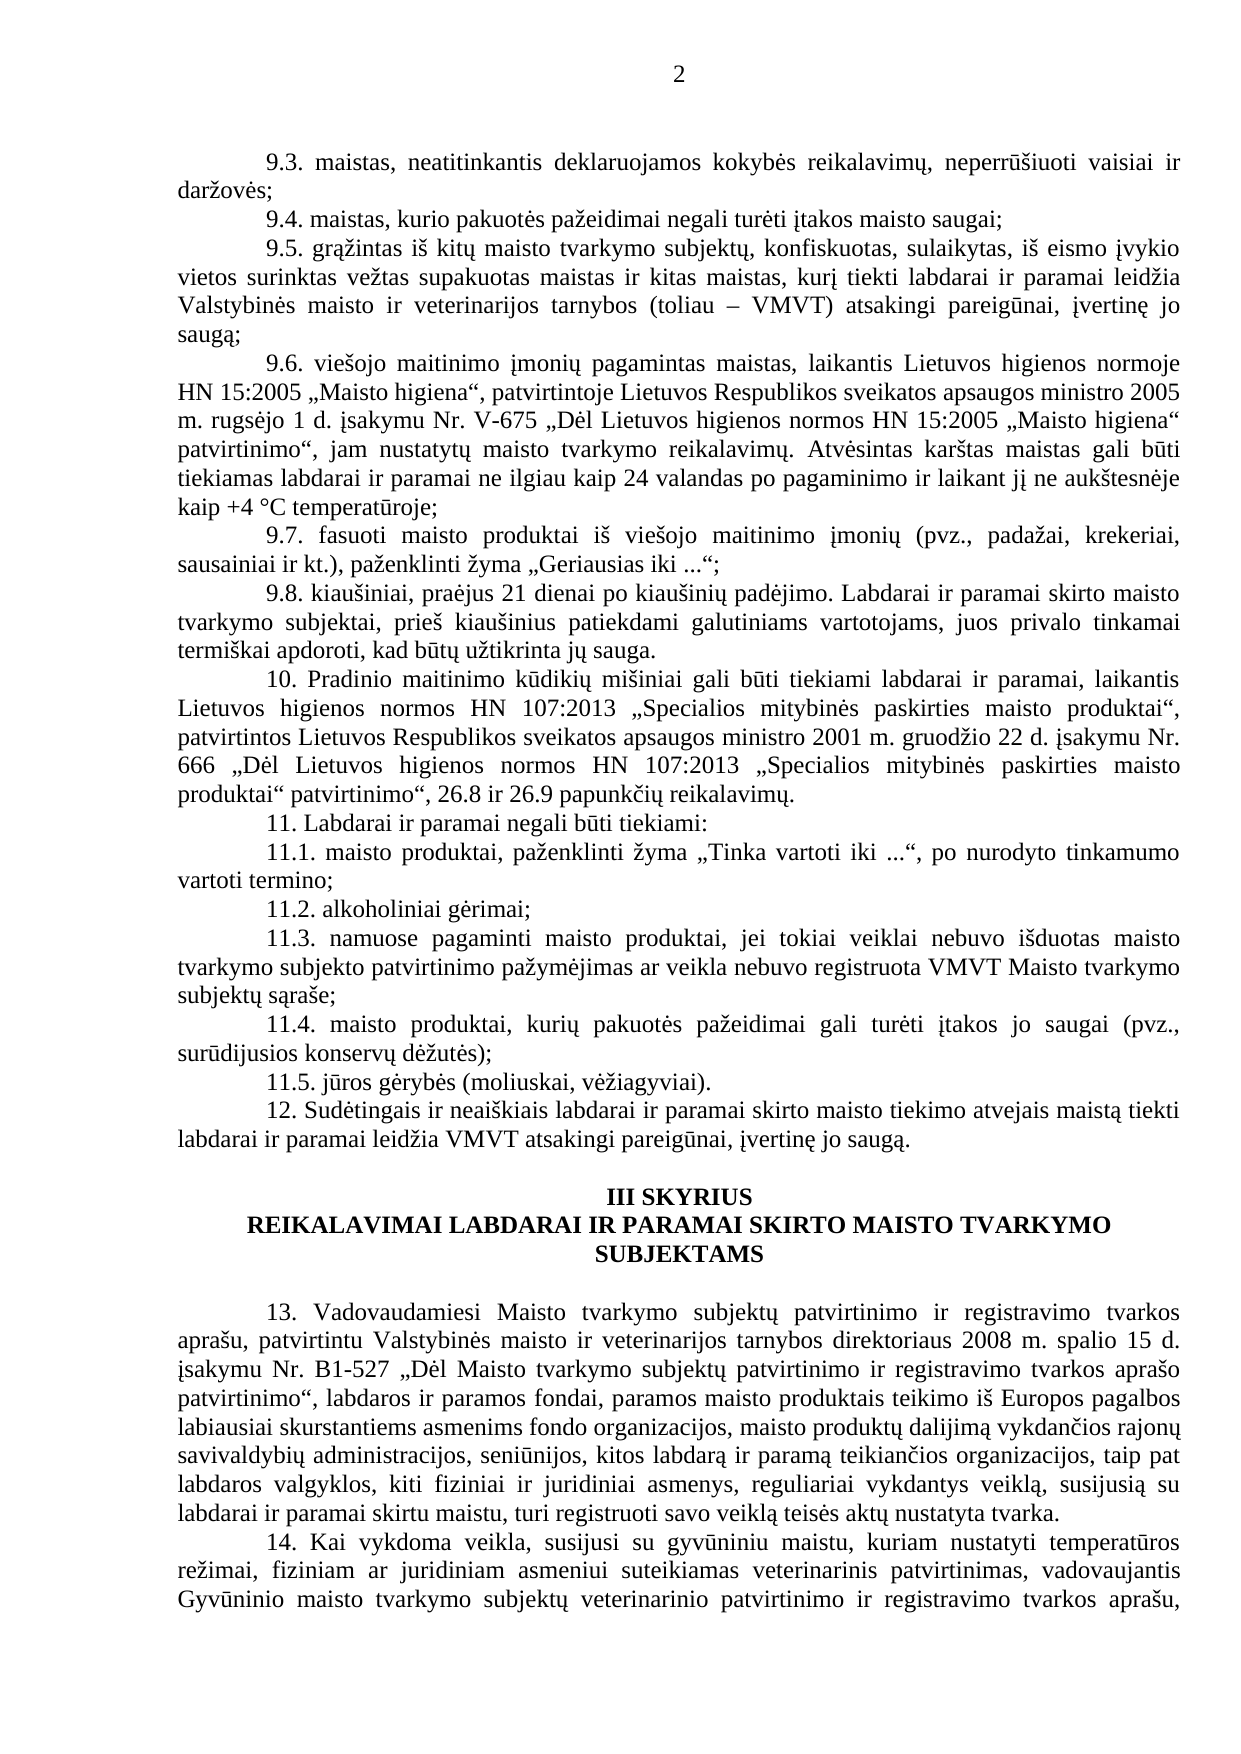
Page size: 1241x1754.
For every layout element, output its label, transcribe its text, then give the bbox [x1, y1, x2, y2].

text 11.4. maisto produktai, kurių pakuotės pažeidimai gali turėti įtakos jo saugai (pvz., surūdijusios konservų dėžutės); [177, 1009, 1181, 1067]
text 9.5. grąžintas iš kitų maisto tvarkymo subjektų, konfiskuotas, sulaikytas, iš eismo įvykio vietos surinktas vežtas supakuotas maistas ir kitas maistas, kurį tiekti labdarai ir paramai leidžia Valstybinės maisto ir veterinarijos tarnybos (toliau – VMVT) atsakingi pareigūnai, įvertinę jo saugą; [177, 233, 1181, 348]
text III SKYRIUS [177, 1182, 1181, 1211]
text 9.4. maistas, kurio pakuotės pažeidimai negali turėti įtakos maisto saugai; [177, 204, 1181, 233]
text 9.7. fasuoti maisto produktai iš viešojo maitinimo įmonių (pvz., padažai, krekeriai, sausainiai ir kt.), paženklinti žyma „Geriausias iki ...“; [177, 521, 1181, 578]
text 11.5. jūros gėrybės (moliuskai, vėžiagyviai). [177, 1067, 1181, 1096]
text 9.6. viešojo maitinimo įmonių pagamintas maistas, laikantis Lietuvos higienos normoje HN 15:2005 „Maisto higiena“, patvirtintoje Lietuvos Respublikos sveikatos apsaugos ministro 2005 m. rugsėjo 1 d. įsakymu Nr. V-675 „Dėl Lietuvos higienos normos HN 15:2005 „Maisto higiena“ patvirtinimo“, jam nustatytų maisto tvarkymo reikalavimų. Atvėsintas karštas maistas gali būti tiekiamas labdarai ir paramai ne ilgiau kaip 24 valandas po pagaminimo ir laikant jį ne aukštesnėje kaip +4 °C temperatūroje; [177, 348, 1181, 521]
text 12. Sudėtingais ir neaiškiais labdarai ir paramai skirto maisto tiekimo atvejais maistą tiekti labdarai ir paramai leidžia VMVT atsakingi pareigūnai, įvertinę jo saugą. [177, 1096, 1181, 1153]
text 11. Labdarai ir paramai negali būti tiekiami: [177, 808, 1181, 837]
text 14. Kai vykdoma veikla, susijusi su gyvūniniu maistu, kuriam nustatyti temperatūros režimai, fiziniam ar juridiniam asmeniui suteikiamas veterinarinis patvirtinimas, vadovaujantis Gyvūninio maisto tvarkymo subjektų veterinarinio patvirtinimo ir registravimo tvarkos aprašu, [177, 1527, 1181, 1613]
text 9.3. maistas, neatitinkantis deklaruojamos kokybės reikalavimų, neperrūšiuoti vaisiai ir daržovės; [177, 147, 1181, 204]
text 9.8. kiaušiniai, praėjus 21 dienai po kiaušinių padėjimo. Labdarai ir paramai skirto maisto tvarkymo subjektai, prieš kiaušinius patiekdami galutiniams vartotojams, juos privalo tinkamai termiškai apdoroti, kad būtų užtikrinta jų sauga. [177, 578, 1181, 664]
text 11.2. alkoholiniai gėrimai; [177, 894, 1181, 923]
text 11.3. namuose pagaminti maisto produktai, jei tokiai veiklai nebuvo išduotas maisto tvarkymo subjekto patvirtinimo pažymėjimas ar veikla nebuvo registruota VMVT Maisto tvarkymo subjektų sąraše; [177, 923, 1181, 1009]
text 10. Pradinio maitinimo kūdikių mišiniai gali būti tiekiami labdarai ir paramai, laikantis Lietuvos higienos normos HN 107:2013 „Specialios mitybinės paskirties maisto produktai“, patvirtintos Lietuvos Respublikos sveikatos apsaugos ministro 2001 m. gruodžio 22 d. įsakymu Nr. 666 „Dėl Lietuvos higienos normos HN 107:2013 „Specialios mitybinės paskirties maisto produktai“ patvirtinimo“, 26.8 ir 26.9 papunkčių reikalavimų. [177, 664, 1181, 808]
text 13. Vadovaudamiesi Maisto tvarkymo subjektų patvirtinimo ir registravimo tvarkos aprašu, patvirtintu Valstybinės maisto ir veterinarijos tarnybos direktoriaus 2008 m. spalio 15 d. įsakymu Nr. B1-527 „Dėl Maisto tvarkymo subjektų patvirtinimo ir registravimo tvarkos aprašo patvirtinimo“, labdaros ir paramos fondai, paramos maisto produktais teikimo iš Europos pagalbos labiausiai skurstantiems asmenims fondo organizacijos, maisto produktų dalijimą vykdančios rajonų savivaldybių administracijos, seniūnijos, kitos labdarą ir paramą teikiančios organizacijos, taip pat labdaros valgyklos, kiti fiziniai ir juridiniai asmenys, reguliariai vykdantys veiklą, susijusią su labdarai ir paramai skirtu maistu, turi registruoti savo veiklą teisės aktų nustatyta tvarka. [177, 1297, 1181, 1527]
text REIKALAVIMAI LABDARAI IR PARAMAI SKIRTO MAISTO TVARKYMO SUBJEKTAMS [177, 1211, 1181, 1268]
text 11.1. maisto produktai, paženklinti žyma „Tinka vartoti iki ...“, po nurodyto tinkamumo vartoti termino; [177, 837, 1181, 894]
